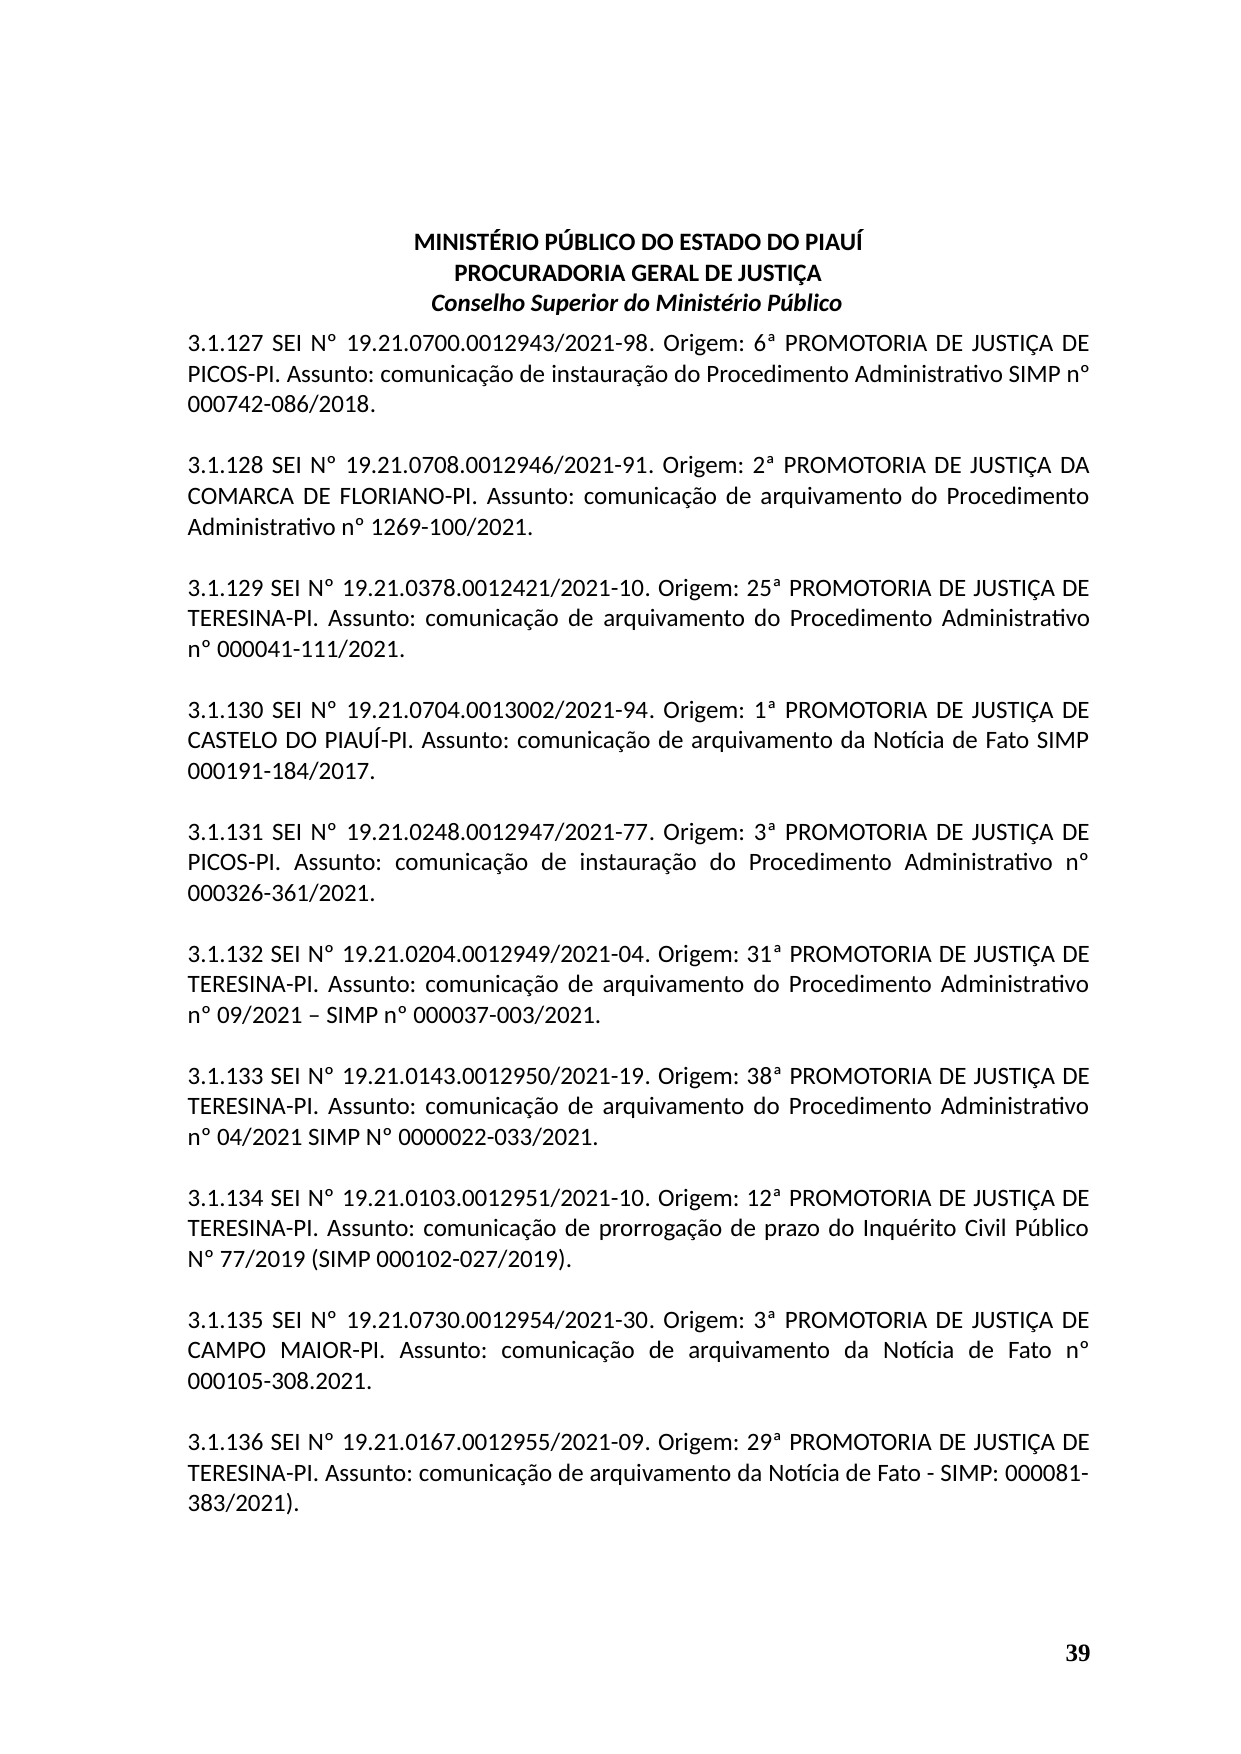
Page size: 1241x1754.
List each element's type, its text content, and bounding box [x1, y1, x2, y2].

text 3.1.131 SEI Nº 19.21.0248.0012947/2021-77. Origem: 3ª PROMOTORIA DE JUSTIÇA DE PICOS-PI. Assunto: comunicação de instauração do Procedimento Administrativo nº 000326-361/2021. [187, 816, 1090, 907]
text 3.1.127 SEI Nº 19.21.0700.0012943/2021-98. Origem: 6ª PROMOTORIA DE JUSTIÇA DE PICOS-PI. Assunto: comunicação de instauração do Procedimento Administrativo SIMP nº 000742-086/2018. [187, 327, 1090, 419]
text 3.1.135 SEI Nº 19.21.0730.0012954/2021-30. Origem: 3ª PROMOTORIA DE JUSTIÇA DE CAMPO MAIOR-PI. Assunto: comunicação de arquivamento da Notícia de Fato nº 000105-308.2021. [187, 1304, 1090, 1396]
text 3.1.128 SEI Nº 19.21.0708.0012946/2021-91. Origem: 2ª PROMOTORIA DE JUSTIÇA DA COMARCA DE FLORIANO-PI. Assunto: comunicação de arquivamento do Procedimento Administrativo nº 1269-100/2021. [187, 449, 1090, 541]
text 3.1.130 SEI Nº 19.21.0704.0013002/2021-94. Origem: 1ª PROMOTORIA DE JUSTIÇA DE CASTELO DO PIAUÍ-PI. Assunto: comunicação de arquivamento da Notícia de Fato SIMP 000191-184/2017. [187, 694, 1090, 785]
text 3.1.133 SEI Nº 19.21.0143.0012950/2021-19. Origem: 38ª PROMOTORIA DE JUSTIÇA DE TERESINA-PI. Assunto: comunicação de arquivamento do Procedimento Administrativo nº 04/2021 SIMP Nº 0000022-033/2021. [187, 1060, 1090, 1152]
text 3.1.136 SEI Nº 19.21.0167.0012955/2021-09. Origem: 29ª PROMOTORIA DE JUSTIÇA DE TERESINA-PI. Assunto: comunicação de arquivamento da Notícia de Fato - SIMP: 000081-383/2021). [187, 1426, 1090, 1518]
text 3.1.134 SEI Nº 19.21.0103.0012951/2021-10. Origem: 12ª PROMOTORIA DE JUSTIÇA DE TERESINA-PI. Assunto: comunicação de prorrogação de prazo do Inquérito Civil Público Nº 77/2019 (SIMP 000102-027/2019). [187, 1182, 1090, 1274]
text 3.1.129 SEI Nº 19.21.0378.0012421/2021-10. Origem: 25ª PROMOTORIA DE JUSTIÇA DE TERESINA-PI. Assunto: comunicação de arquivamento do Procedimento Administrativo nº 000041-111/2021. [187, 572, 1090, 663]
text 3.1.132 SEI Nº 19.21.0204.0012949/2021-04. Origem: 31ª PROMOTORIA DE JUSTIÇA DE TERESINA-PI. Assunto: comunicação de arquivamento do Procedimento Administrativo nº 09/2021 – SIMP nº 000037-003/2021. [187, 938, 1090, 1029]
